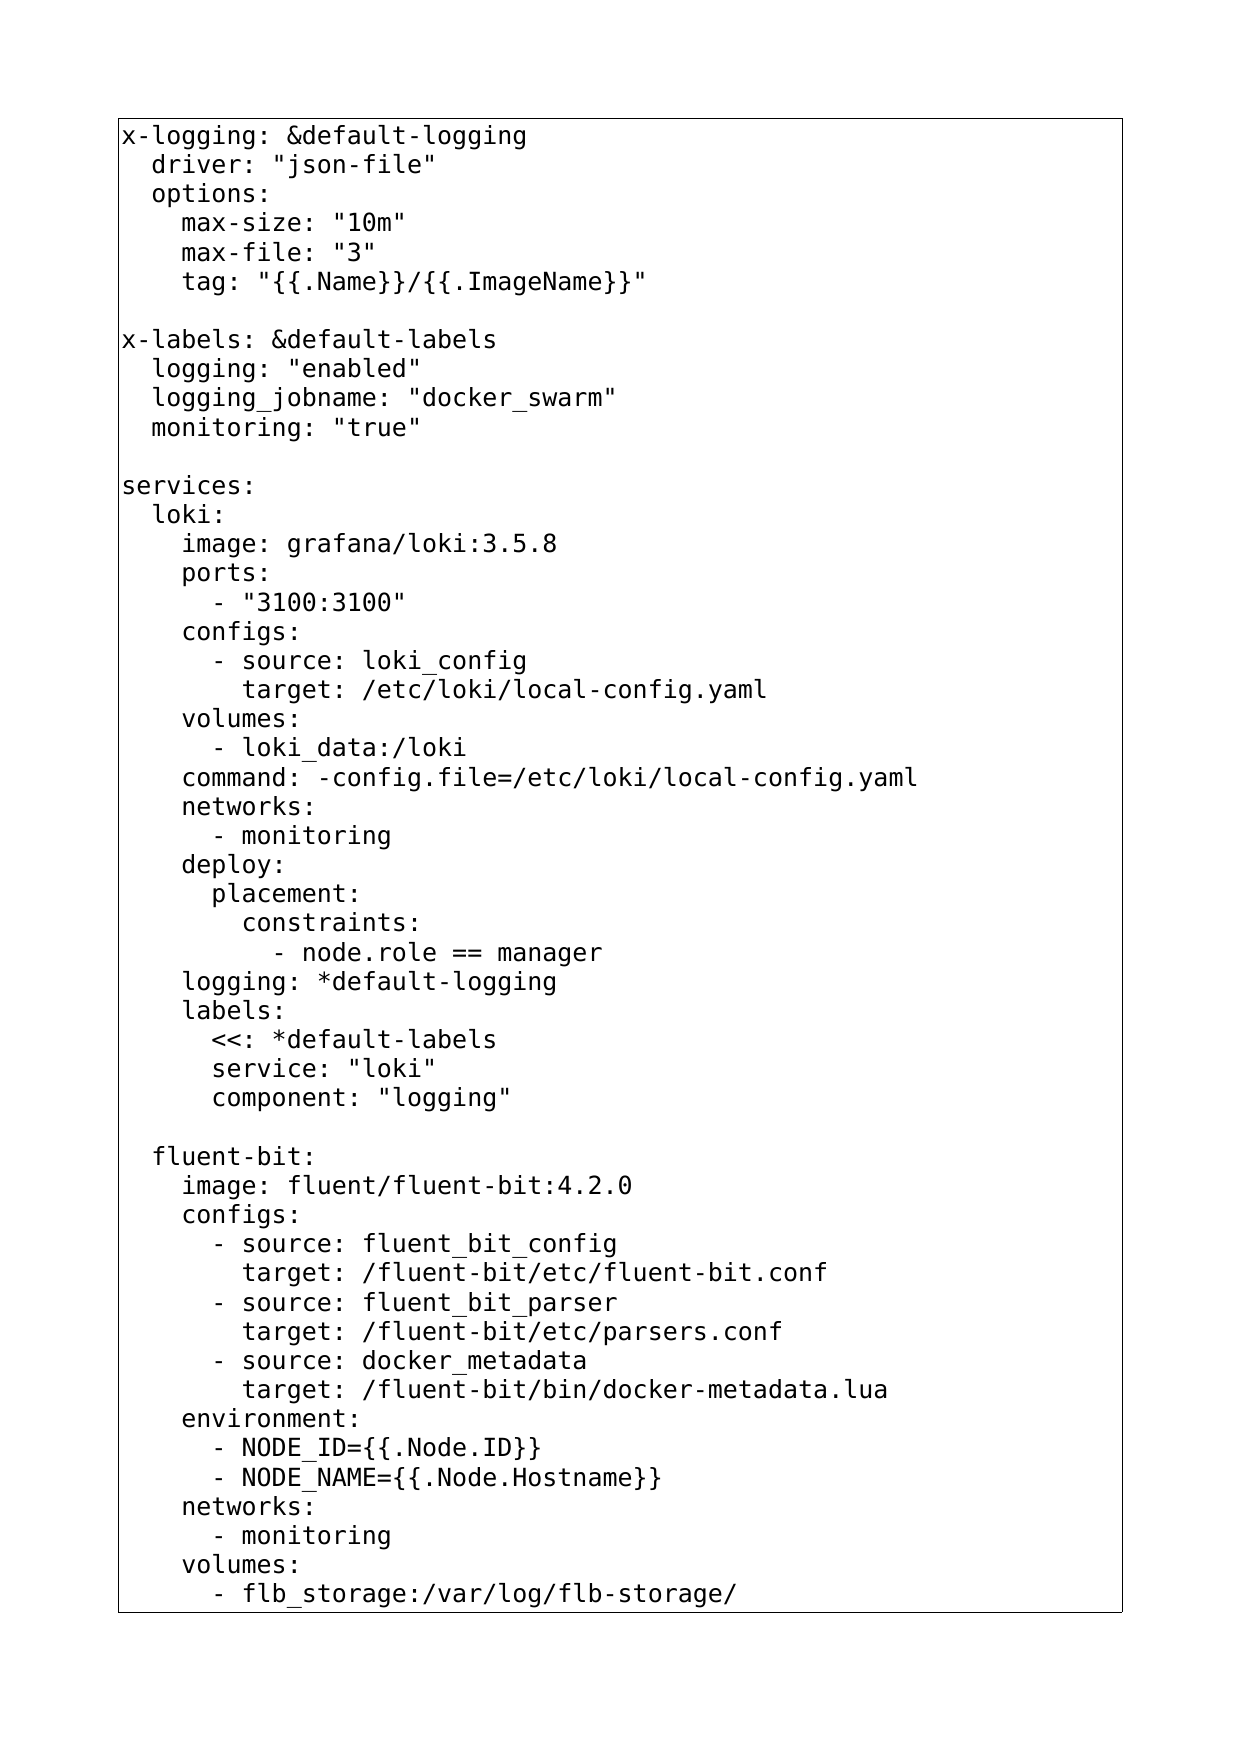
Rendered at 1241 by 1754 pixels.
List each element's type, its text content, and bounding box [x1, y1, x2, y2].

table_header x-logging: &default-logging driver: "json-file" options: max-size: "10m" max-file: "3" tag: "{{.Name}}/{{.ImageName}}" x-labels: &default-labels logging: "enabled" logging_jobname: "docker_swarm" monitoring: "true" services: loki: image: grafana/loki:3.5.8 ports: - "3100:3100" configs: - source: loki_config target: /etc/loki/local-config.yaml volumes: - loki_data:/loki command: -config.file=/etc/loki/local-config.yaml networks: - monitoring deploy: placement: constraints: - node.role == manager logging: *default-logging labels: <<: *default-labels service: "loki" component: "logging" fluent-bit: image: fluent/fluent-bit:4.2.0 configs: - source: fluent_bit_config target: /fluent-bit/etc/fluent-bit.conf - source: fluent_bit_parser target: /fluent-bit/etc/parsers.conf - source: docker_metadata target: /fluent-bit/bin/docker-metadata.lua environment: - NODE_ID={{.Node.ID}} - NODE_NAME={{.Node.Hostname}} networks: - monitoring volumes: - flb_storage:/var/log/flb-storage/ [119, 119, 1122, 1612]
